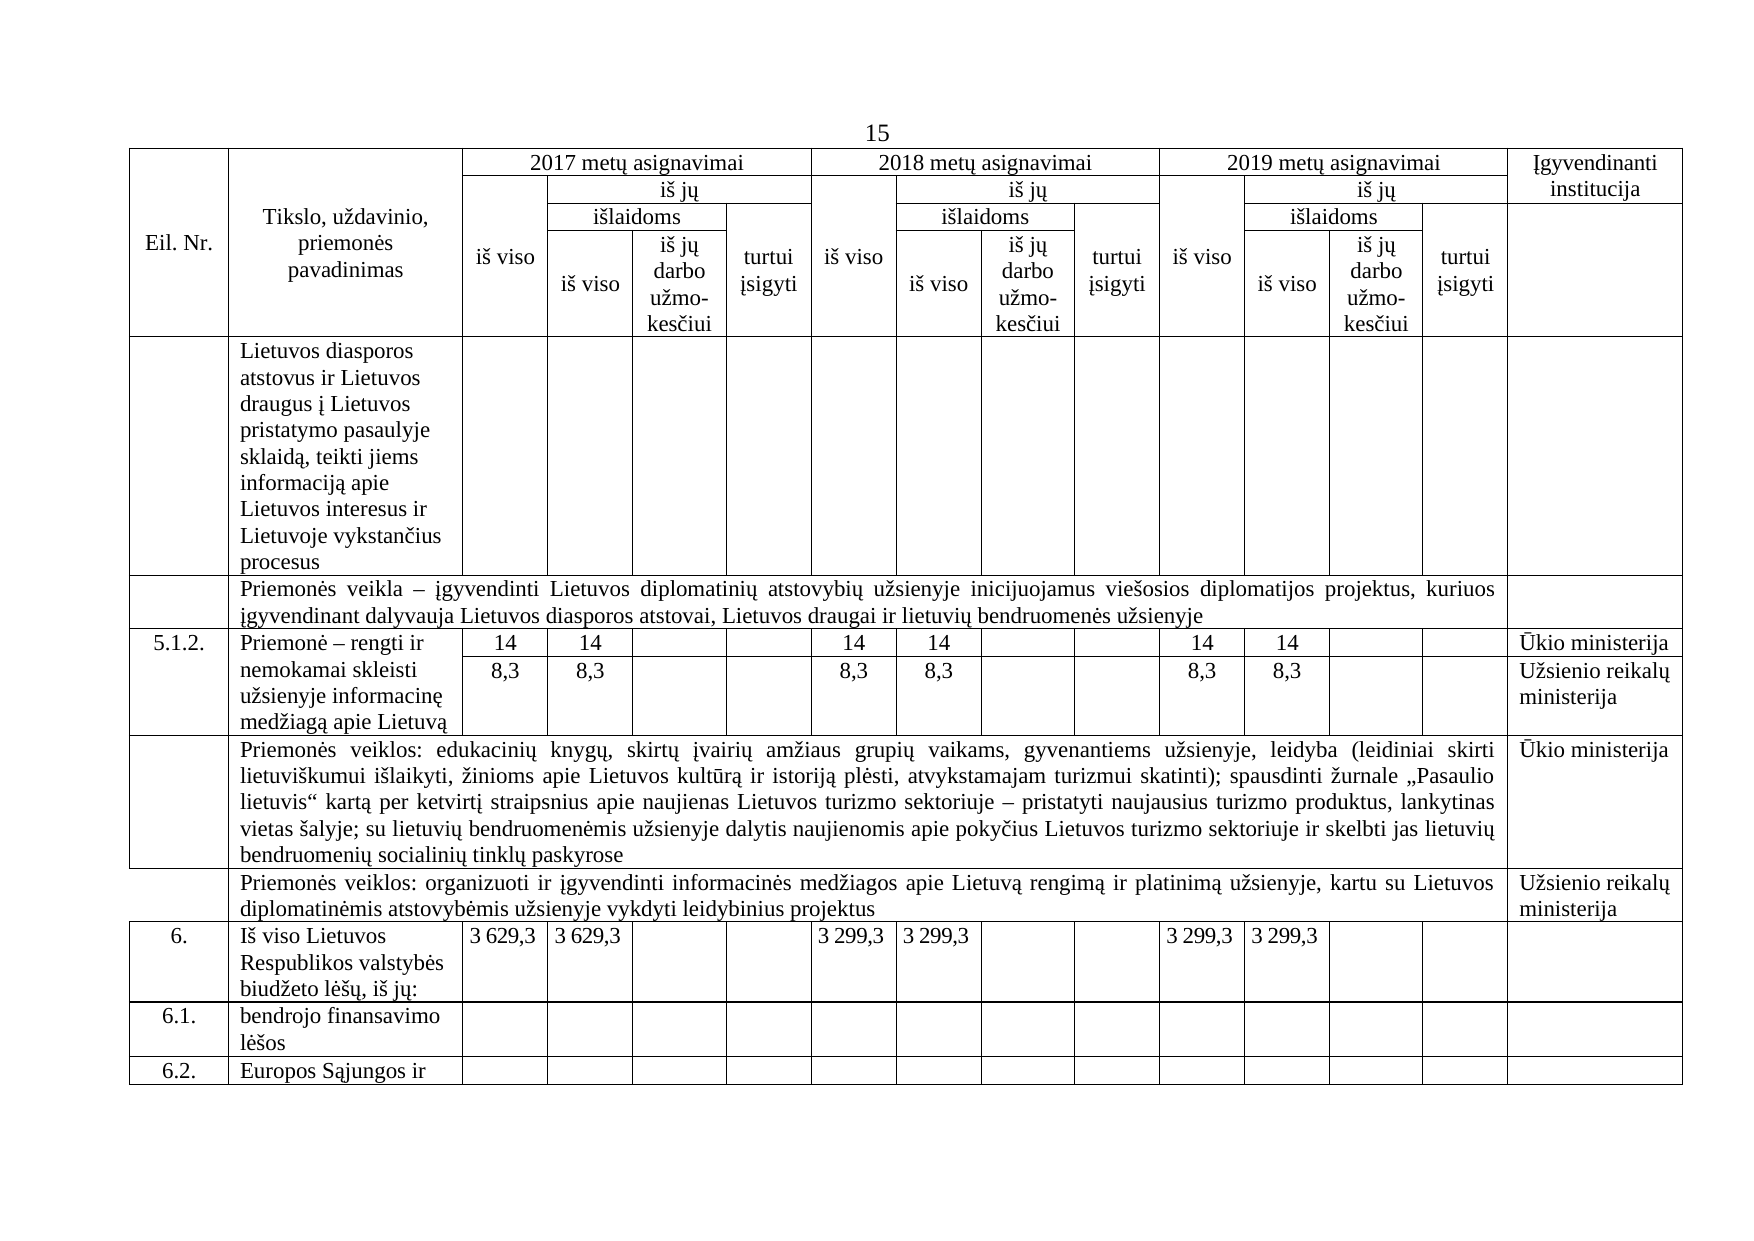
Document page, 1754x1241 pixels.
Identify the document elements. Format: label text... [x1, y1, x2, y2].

table_cell [1075, 1029, 1159, 1056]
table_cell 3 299,3 [1245, 922, 1329, 1001]
table_header Tikslo, uždavinio, priemonės pavadinimas [229, 149, 462, 336]
table_cell [633, 922, 726, 1001]
table_cell iš jų darbo užmo-kesčiui [982, 231, 1074, 336]
table_cell [727, 1003, 811, 1029]
table_cell [1423, 1003, 1507, 1029]
table_cell Priemonės veiklos: organizuoti ir įgyvendinti informacinės medžiagos apie Lietuvą rengimą ir platinimą užsienyje, kartu su Lietuvos diplomatinėmis atstovybėmis užsienyje vykdyti leidybinius projektus [229, 869, 1507, 921]
table_cell [130, 576, 228, 628]
table_cell 8,3 [1160, 657, 1244, 735]
table_cell iš jų [897, 176, 1159, 202]
table_cell [982, 922, 1074, 1001]
table_cell [982, 1029, 1074, 1056]
table_cell [1508, 204, 1682, 336]
table_cell [1075, 1003, 1159, 1029]
table_cell Lietuvos diasporos atstovus ir Lietuvos draugus į Lietuvos pristatymo pasaulyje sklaidą, teikti jiems informaciją apie Lietuvos interesus ir Lietuvoje vykstančius procesus [229, 337, 462, 574]
table_cell [1245, 337, 1329, 574]
table_cell [1160, 337, 1244, 574]
table_cell turtui įsigyti [1075, 204, 1159, 336]
table_cell 8,3 [1245, 657, 1329, 735]
table_cell [1160, 1003, 1244, 1029]
table_cell [1330, 629, 1422, 656]
table_cell 6.2. [130, 1057, 228, 1083]
table_cell 8,3 [897, 657, 981, 735]
table_cell iš viso [1245, 231, 1329, 336]
table_cell [548, 1003, 632, 1029]
table_cell [463, 1029, 547, 1056]
table_cell [1075, 657, 1159, 735]
table_header 2019 metų asignavimai [1160, 149, 1507, 175]
table_cell [1508, 1057, 1682, 1083]
table_cell [1508, 922, 1682, 1001]
table_cell iš jų [1245, 176, 1507, 202]
table_cell [1330, 337, 1422, 574]
table_cell 8,3 [812, 657, 896, 735]
table_cell 3 629,3 [463, 922, 547, 1001]
table_cell Priemonė – rengti ir nemokamai skleisti užsienyje informacinę medžiagą apie Lietuvą [229, 629, 462, 735]
table_cell [1330, 1029, 1422, 1056]
table_cell [633, 657, 726, 735]
table_cell [812, 1029, 896, 1056]
table_cell [982, 657, 1074, 735]
table_cell išlaidoms [1245, 204, 1422, 230]
table_header 2018 metų asignavimai [812, 149, 1159, 175]
table_cell [727, 922, 811, 1001]
table_cell [812, 1057, 896, 1083]
table_cell [548, 337, 632, 574]
table_cell [1075, 629, 1159, 656]
table_header Įgyvendinanti institucija [1508, 149, 1682, 202]
table_cell iš jų darbo užmo-kesčiui [633, 231, 726, 336]
table_cell 14 [812, 629, 896, 656]
table_cell [1508, 1003, 1682, 1056]
table_cell [1075, 337, 1159, 574]
table_cell [1160, 1029, 1244, 1056]
table_cell [548, 1057, 632, 1083]
table_cell [1508, 337, 1682, 574]
table_cell [812, 337, 896, 574]
table_cell [633, 1029, 726, 1056]
table_cell [633, 1057, 726, 1083]
table_cell [982, 1003, 1074, 1029]
table_cell [982, 629, 1074, 656]
table_cell [633, 337, 726, 574]
table_cell [1423, 1029, 1507, 1056]
table_cell [463, 1003, 547, 1029]
table_cell [897, 1029, 981, 1056]
table_cell Ūkio ministerija [1508, 629, 1682, 656]
table_cell Priemonės veiklos: edukacinių knygų, skirtų įvairių amžiaus grupių vaikams, gyvenantiems užsienyje, leidyba (leidiniai skirti lietuviškumui išlaikyti, žinioms apie Lietuvos kultūrą ir istoriją plėsti, atvykstamajam turizmui skatinti); spausdinti žurnale „Pasaulio lietuvis“ kartą per ketvirtį straipsnius apie naujienas Lietuvos turizmo sektoriuje – pristatyti naujausius turizmo produktus, lankytinas vietas šalyje; su lietuvių bendruomenėmis užsienyje dalytis naujienomis apie pokyčius Lietuvos turizmo sektoriuje ir skelbti jas lietuvių bendruomenių socialinių tinklų paskyrose [229, 736, 1507, 867]
table_cell [1330, 922, 1422, 1001]
table_cell 6. [130, 922, 228, 1001]
table_cell [1423, 1057, 1507, 1083]
table_cell [727, 337, 811, 574]
table_cell [1075, 1057, 1159, 1083]
table_cell Iš viso Lietuvos Respublikos valstybės biudžeto lėšų, iš jų: [229, 922, 462, 1001]
table_cell [633, 1003, 726, 1029]
table_cell 14 [897, 629, 981, 656]
table_cell išlaidoms [548, 204, 726, 230]
table_cell iš jų [548, 176, 811, 202]
table_cell turtui įsigyti [1423, 204, 1507, 336]
table_cell Ūkio ministerija [1508, 736, 1682, 867]
table_cell 14 [1245, 629, 1329, 656]
table_cell [727, 1057, 811, 1083]
table_cell [897, 1003, 981, 1029]
table_cell 6.1. [130, 1003, 228, 1056]
table_cell Priemonės veikla – įgyvendinti Lietuvos diplomatinių atstovybių užsienyje inicijuojamus viešosios diplomatijos projektus, kuriuos įgyvendinant dalyvauja Lietuvos diasporos atstovai, Lietuvos draugai ir lietuvių bendruomenės užsienyje [229, 576, 1507, 628]
table_cell turtui įsigyti [727, 204, 811, 336]
table_cell Užsienio reikalų ministerija [1508, 869, 1682, 921]
table_cell iš viso [897, 231, 981, 336]
table_cell [1330, 1057, 1422, 1083]
table_cell 8,3 [463, 657, 547, 735]
table_cell [727, 1029, 811, 1056]
table_cell iš viso [1160, 176, 1244, 336]
table_cell [897, 1057, 981, 1083]
table_cell [1423, 657, 1507, 735]
table_cell [130, 736, 228, 867]
table_cell [727, 629, 811, 656]
table_cell [463, 337, 547, 574]
table_header Eil. Nr. [130, 149, 228, 336]
table_cell [1245, 1029, 1329, 1056]
table_header 2017 metų asignavimai [463, 149, 811, 175]
table_cell [1245, 1057, 1329, 1083]
table_cell bendrojo finansavimo lėšos [229, 1003, 462, 1056]
table_cell [1330, 1003, 1422, 1029]
table_cell [1330, 657, 1422, 735]
table_cell 3 299,3 [812, 922, 896, 1001]
table_cell [982, 1057, 1074, 1083]
table_cell Europos Sąjungos ir [229, 1057, 462, 1083]
table_cell [1508, 576, 1682, 628]
table_cell 14 [548, 629, 632, 656]
table_cell [463, 1057, 547, 1083]
table_cell [982, 337, 1074, 574]
table_cell [1160, 1057, 1244, 1083]
table_cell iš viso [463, 176, 547, 336]
table_cell [812, 1003, 896, 1029]
table_cell išlaidoms [897, 204, 1074, 230]
table_cell iš jų darbo užmo-kesčiui [1330, 231, 1422, 336]
table_cell 5.1.2. [130, 629, 228, 735]
table_cell Užsienio reikalų ministerija [1508, 657, 1682, 735]
table_cell 8,3 [548, 657, 632, 735]
table_cell [130, 337, 228, 574]
table_cell iš viso [548, 231, 632, 336]
table_cell [1423, 337, 1507, 574]
table_cell [1423, 922, 1507, 1001]
table_cell [727, 657, 811, 735]
table_cell 14 [1160, 629, 1244, 656]
table_cell iš viso [812, 176, 896, 336]
table_cell [1075, 922, 1159, 1001]
table_cell [633, 629, 726, 656]
table_cell [1245, 1003, 1329, 1029]
table_cell [1423, 629, 1507, 656]
table_cell 3 629,3 [548, 922, 632, 1001]
table_cell 3 299,3 [897, 922, 981, 1001]
table_cell [897, 337, 981, 574]
table_cell 14 [463, 629, 547, 656]
table_cell [548, 1029, 632, 1056]
table_cell 3 299,3 [1160, 922, 1244, 1001]
